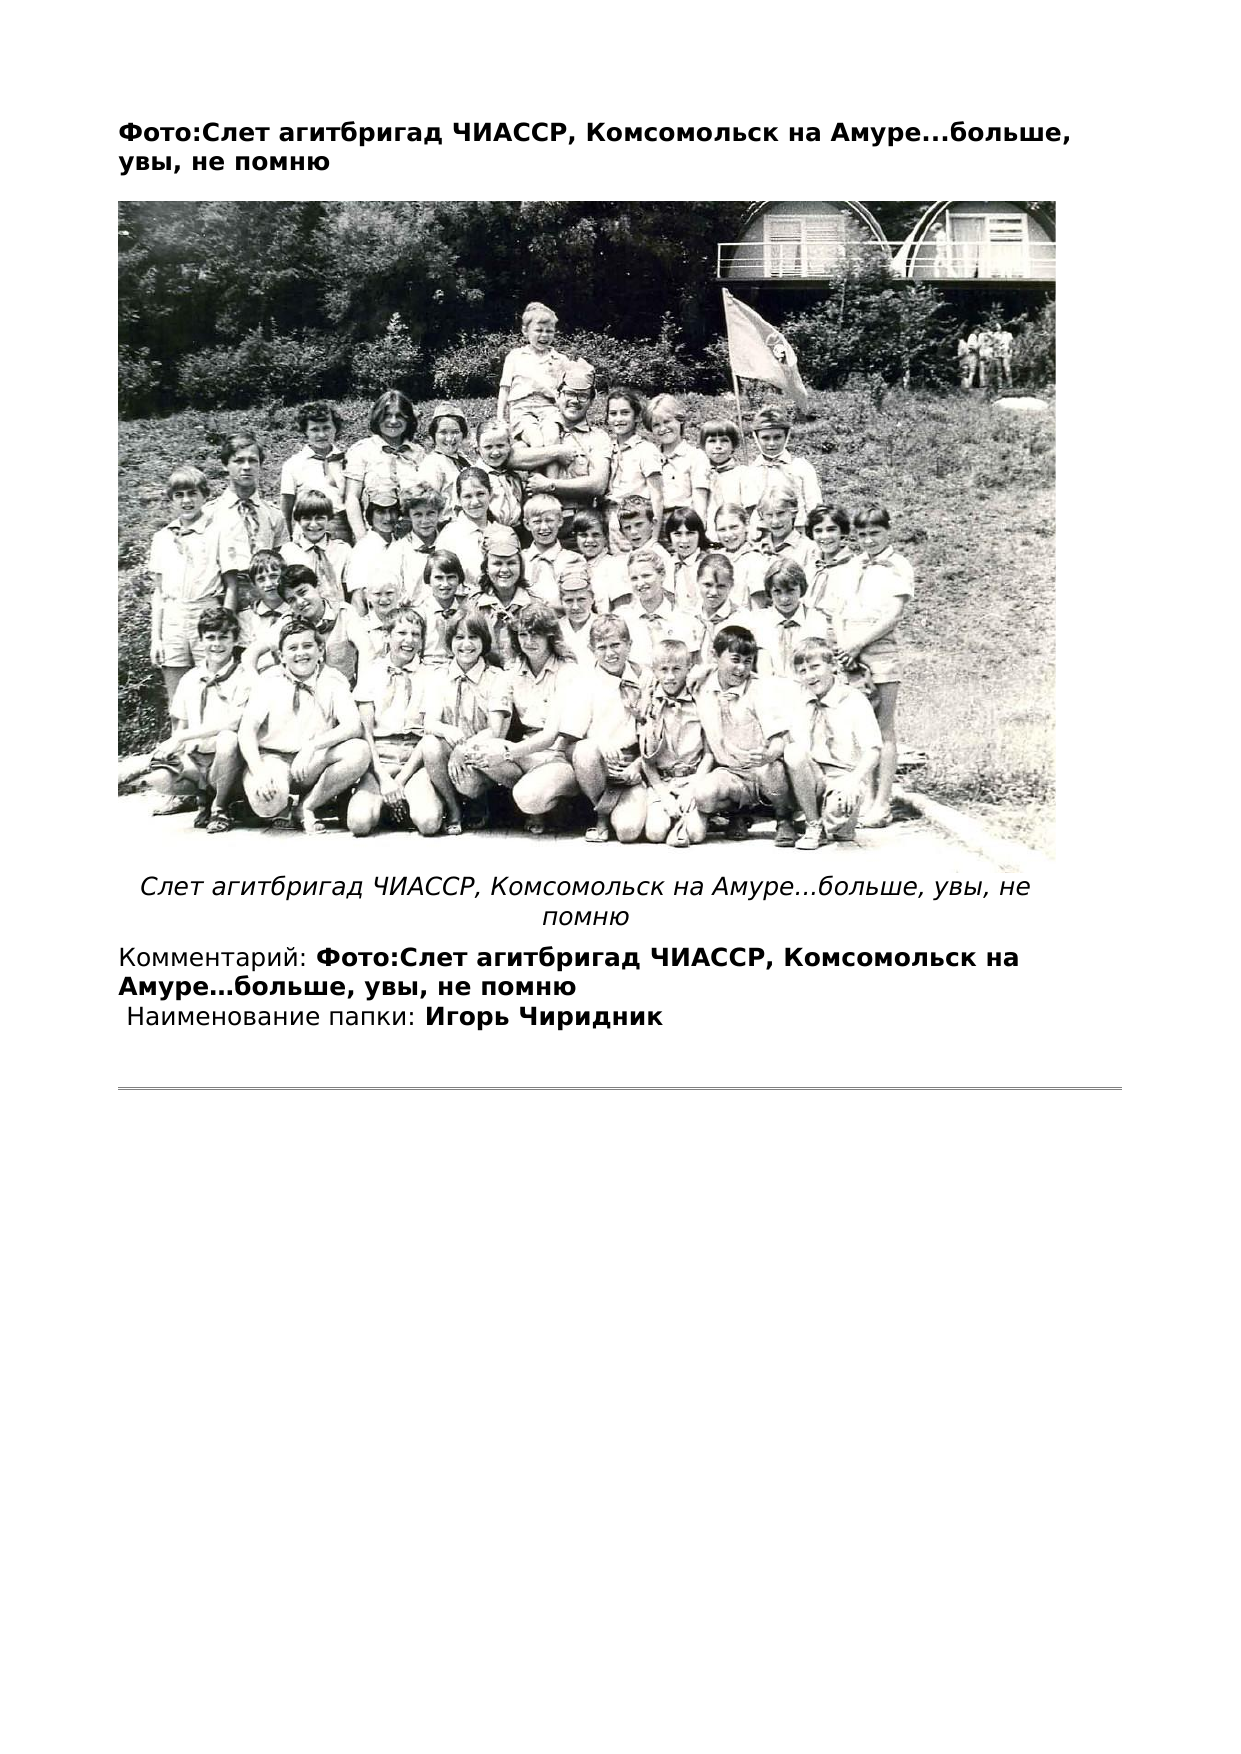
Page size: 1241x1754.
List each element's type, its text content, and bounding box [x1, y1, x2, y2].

subtitle Фото:Слет агитбригад ЧИАССР, Комсомольск на Амуре...больше, увы, не помню [118, 118, 1122, 176]
text Слет агитбригад ЧИАССР, Комсомольск на Амуре...больше, увы, не помню [118, 873, 1056, 931]
text Комментарий: Фото:Слет агитбригад ЧИАССР, Комсомольск на Амуре…больше, увы, не помню Наименование папки: Игорь Чиридник [118, 943, 1122, 1060]
picture [118, 201, 1056, 873]
